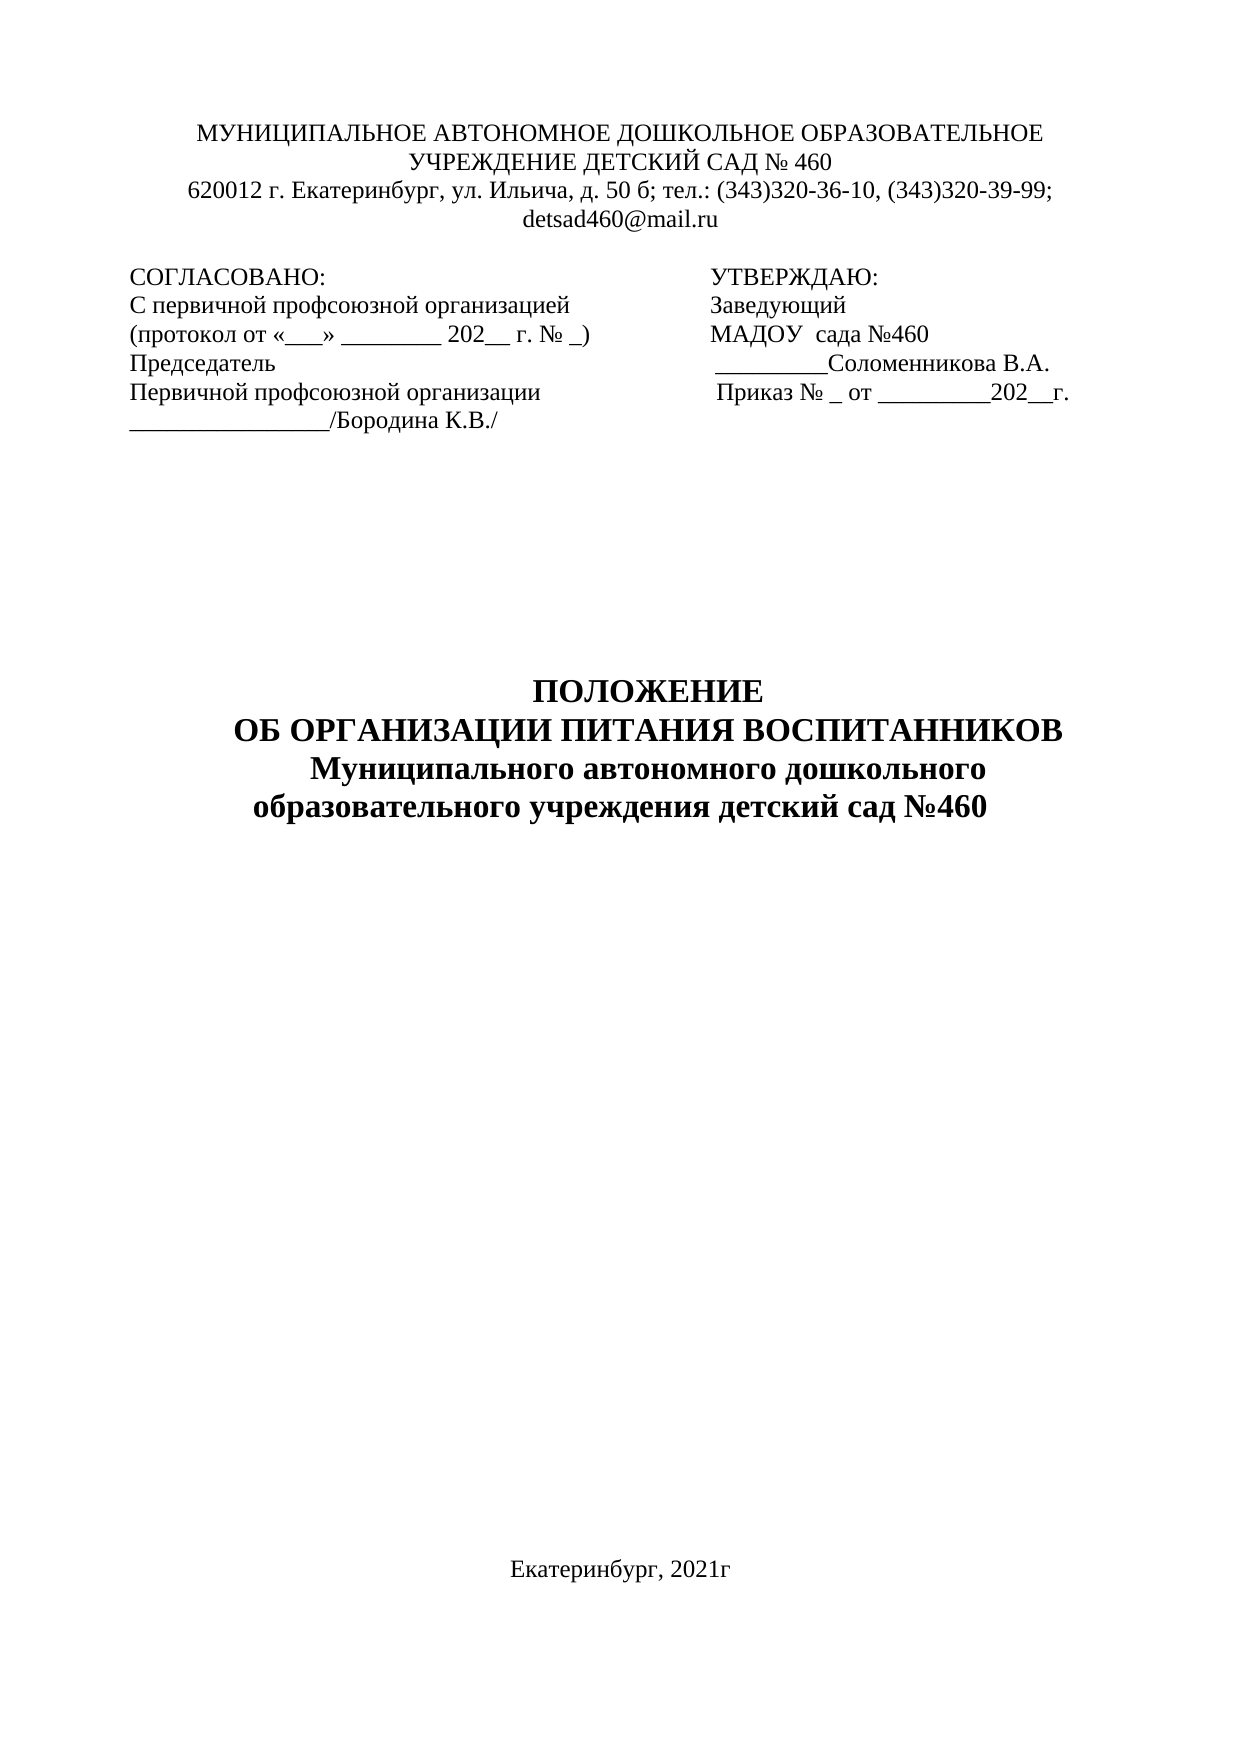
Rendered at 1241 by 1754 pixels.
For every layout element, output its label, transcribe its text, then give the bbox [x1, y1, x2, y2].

subtitle 620012 г. Екатеринбург, ул. Ильича, д. 50 б; тел.: (343)320-36-10, (343)320-39-99; detsad460@mail.ru [118, 176, 1122, 233]
table_header СОГЛАСОВАНО: С первичной профсоюзной организацией (протокол от «___» ________ 202__ г. № _) Председатель Первичной профсоюзной организации ________________/Бородина К.В./ [118, 262, 605, 434]
text Екатеринбург, 2021г [118, 1554, 1122, 1583]
table_header УТВЕРЖДАЮ: Заведующий МАДОУ сада №460 _________Соломенникова В.А. Приказ № _ от _________202__г. [605, 262, 1092, 434]
subtitle Муниципального автономного дошкольного образовательного учреждения детский сад №460 [118, 748, 1122, 825]
table_cell [605, 434, 1092, 461]
subtitle ПОЛОЖЕНИЕ [118, 672, 1122, 710]
subtitle ОБ ОРГАНИЗАЦИИ ПИТАНИЯ ВОСПИТАННИКОВ [118, 710, 1122, 748]
table_cell [118, 434, 605, 461]
subtitle МУНИЦИПАЛЬНОЕ АВТОНОМНОЕ ДОШКОЛЬНОЕ ОБРАЗОВАТЕЛЬНОЕ УЧРЕЖДЕНИЕ ДЕТСКИЙ САД № 460 [118, 118, 1122, 176]
